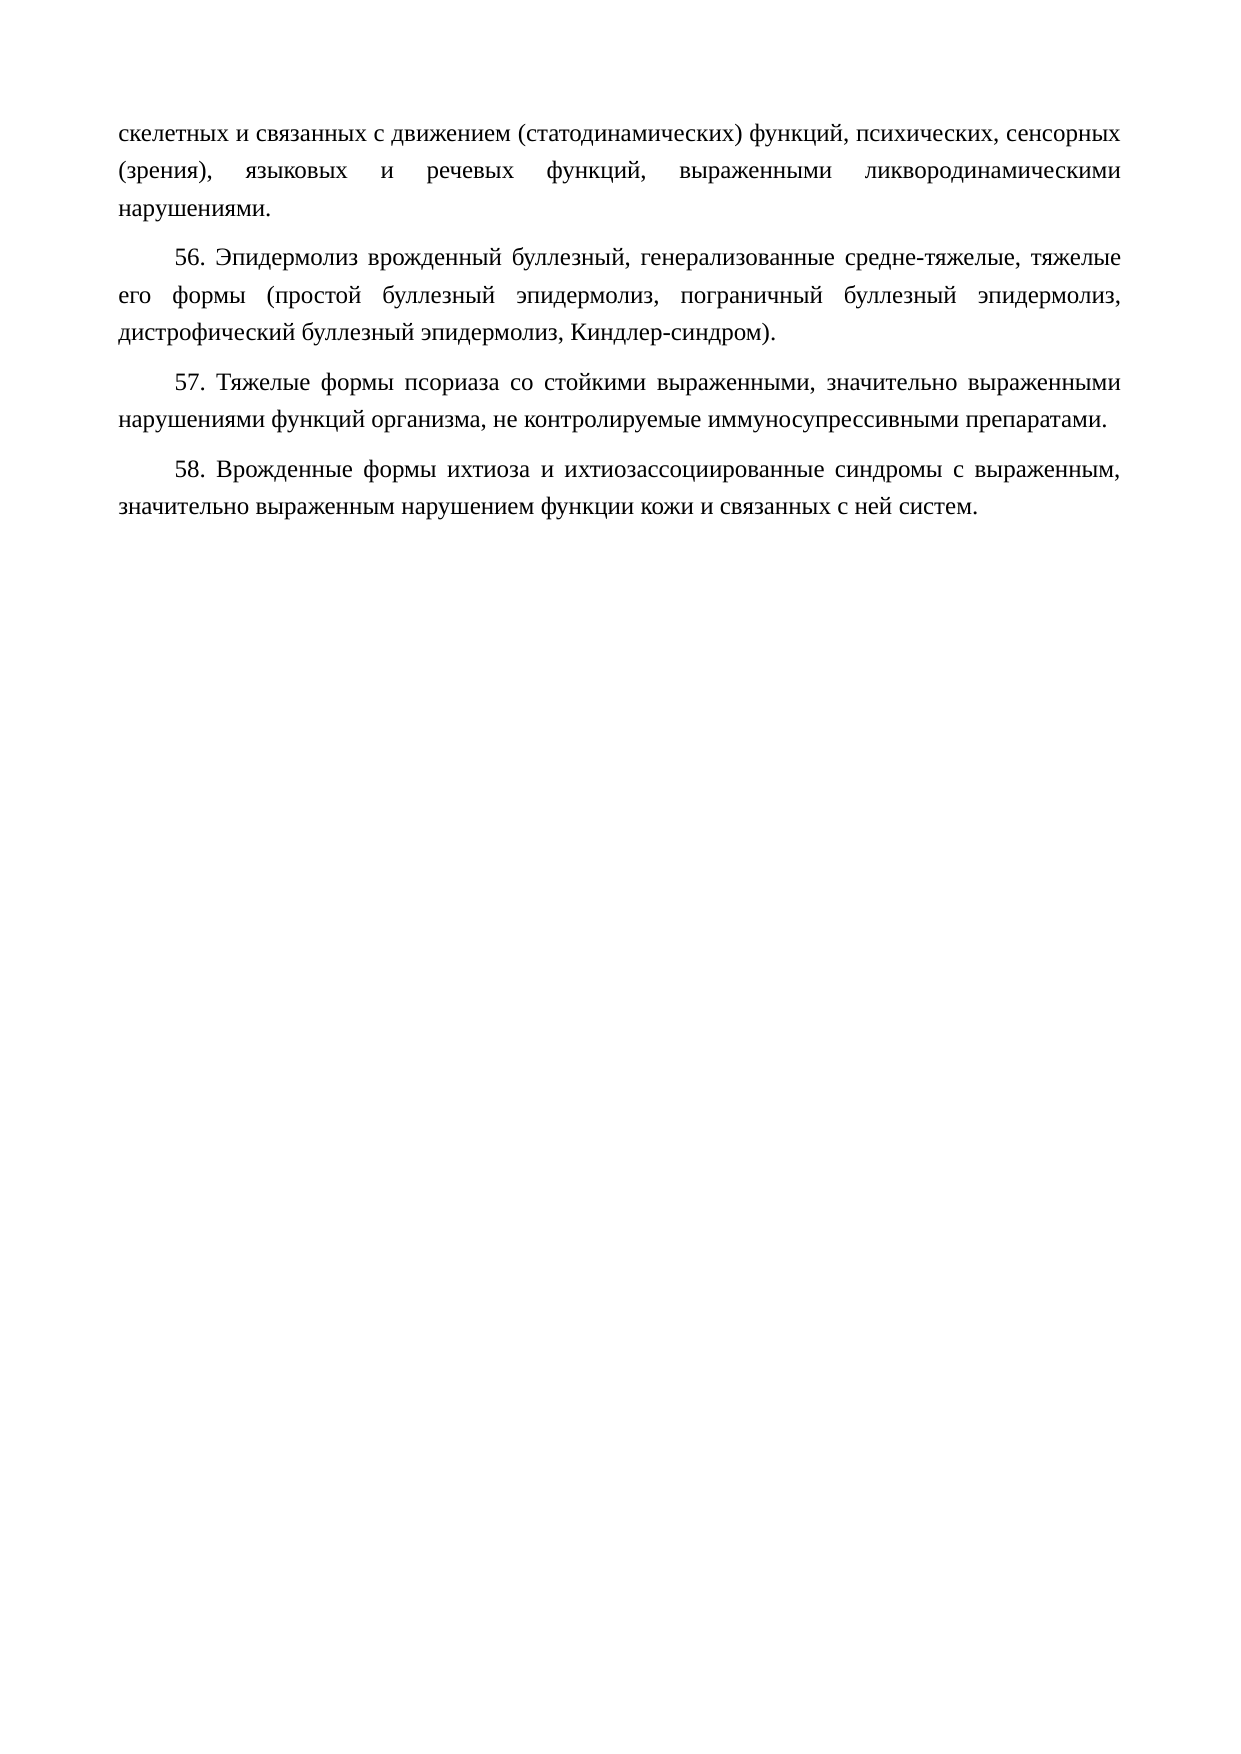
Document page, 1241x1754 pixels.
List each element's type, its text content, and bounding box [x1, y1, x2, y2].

text скелетных и связанных с движением (статодинамических) функций, психических, сенсорных (зрения), языковых и речевых функций, выраженными ликвородинамическими нарушениями. [118, 118, 1122, 221]
text 58. Врожденные формы ихтиоза и ихтиозассоциированные синдромы с выраженным, значительно выраженным нарушением функции кожи и связанных с ней систем. [118, 454, 1122, 520]
text 57. Тяжелые формы псориаза со стойкими выраженными, значительно выраженными нарушениями функций организма, не контролируемые иммуносупрессивными препаратами. [118, 367, 1122, 433]
text 56. Эпидермолиз врожденный буллезный, генерализованные средне-тяжелые, тяжелые его формы (простой буллезный эпидермолиз, пограничный буллезный эпидермолиз, дистрофический буллезный эпидермолиз, Киндлер-синдром). [118, 242, 1122, 346]
